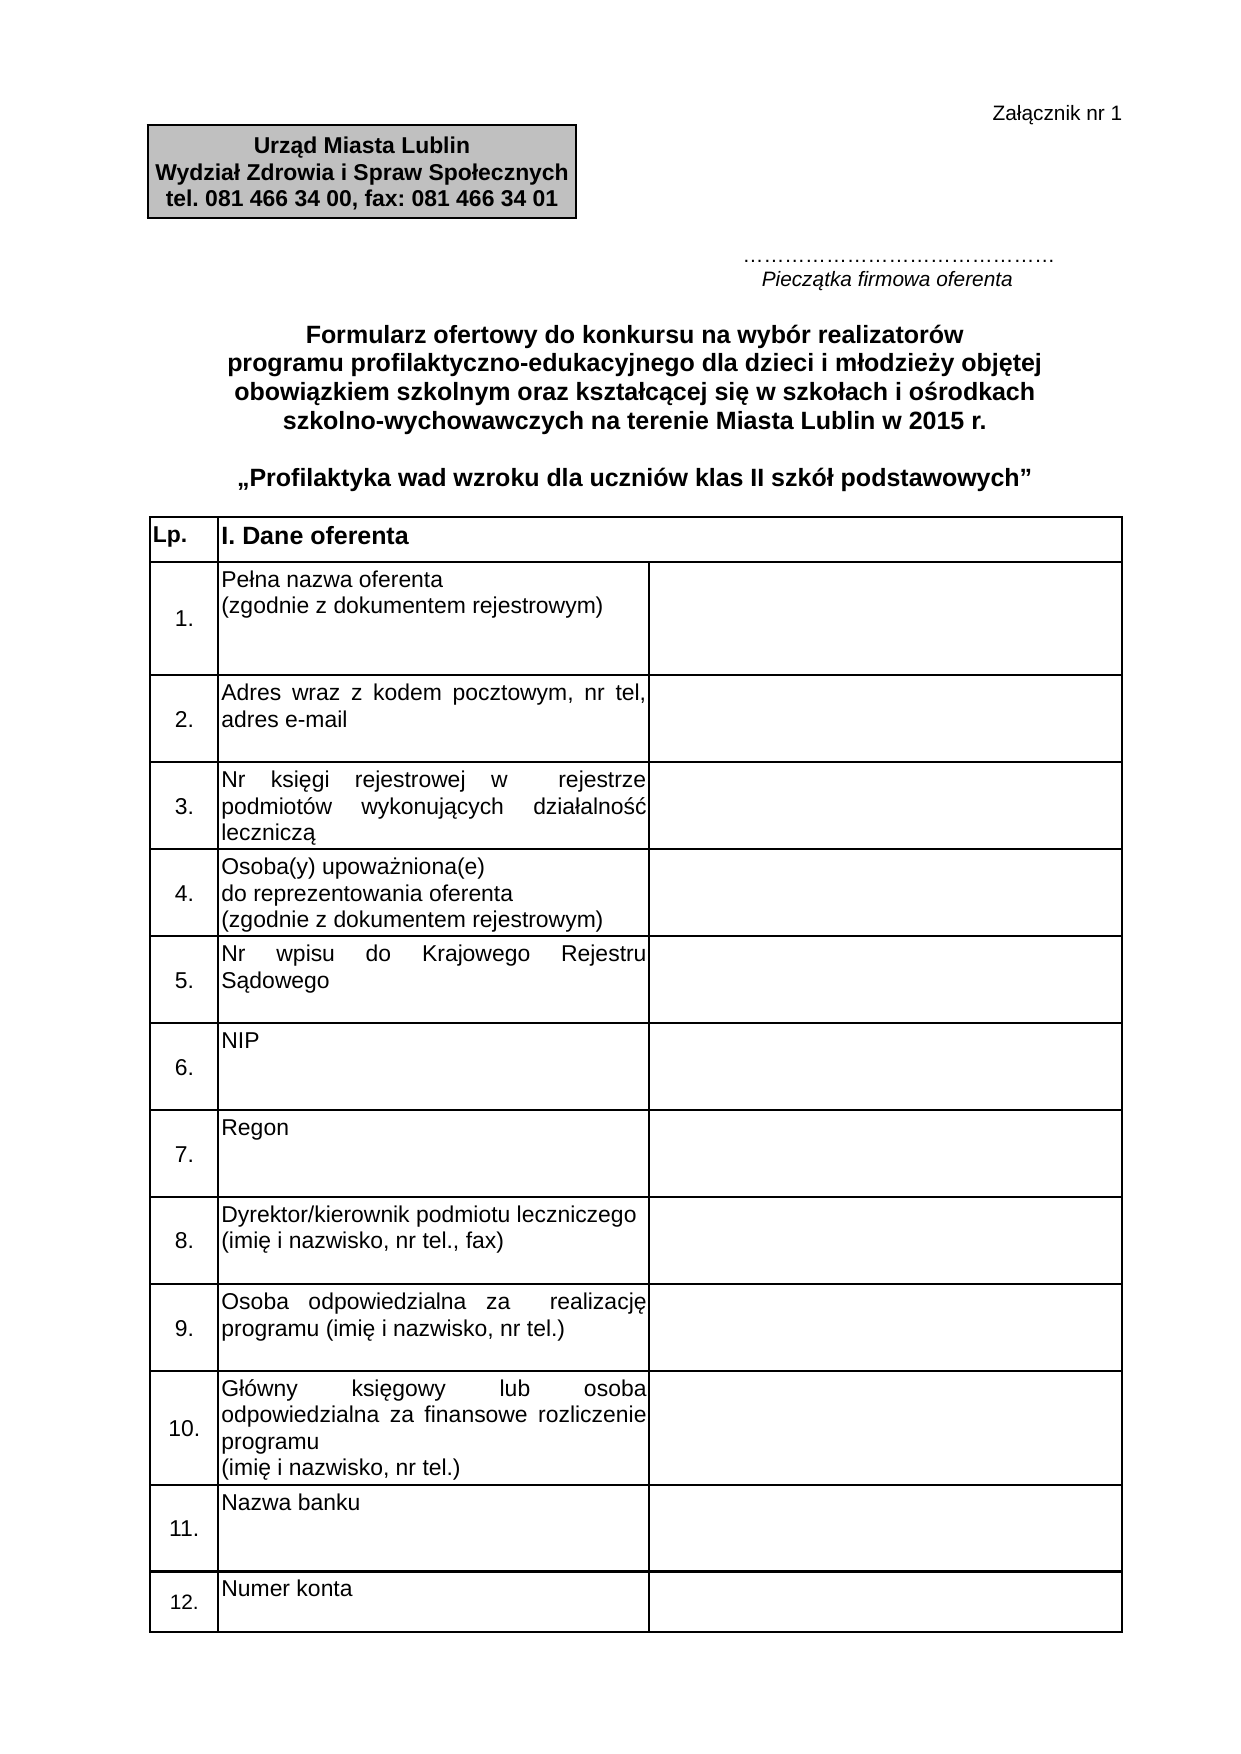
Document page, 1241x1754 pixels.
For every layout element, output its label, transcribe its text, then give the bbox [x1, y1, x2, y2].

table_cell 12. [151, 1573, 217, 1631]
table_cell NIP [219, 1024, 648, 1109]
text ……………………………………… [152, 243, 1122, 267]
table_cell Osoba odpowiedzialna za realizację programu (imię i nazwisko, nr tel.) [219, 1285, 648, 1370]
table_cell [650, 850, 1121, 935]
table_cell 5. [151, 937, 217, 1022]
table_cell 2. [151, 676, 217, 761]
table_cell [650, 1285, 1121, 1370]
table_cell [650, 937, 1121, 1022]
table_cell 4. [151, 850, 217, 935]
text Pieczątka firmowa oferenta [148, 267, 1122, 291]
table_cell Osoba(y) upoważniona(e) do reprezentowania oferenta (zgodnie z dokumentem rejestrowym) [219, 850, 648, 935]
table_cell [650, 676, 1121, 761]
table_cell 11. [151, 1486, 217, 1570]
text programu profilaktyczno-edukacyjnego dla dzieci i młodzieży objętej obowiązkiem szkolnym oraz kształcącej się w szkołach i ośrodkach szkolno-wychowawczych na terenie Miasta Lublin w 2015 r. [148, 348, 1122, 435]
table_header Urząd Miasta Lublin Wydział Zdrowia i Spraw Społecznych tel. 081 466 34 00, fax: 081 466 34 01 [149, 126, 575, 217]
table_cell 8. [151, 1198, 217, 1283]
text Załącznik nr 1 [148, 100, 1122, 124]
table_cell [650, 1573, 1121, 1631]
table_header I. Dane oferenta [219, 518, 1121, 561]
table_header Lp. [151, 518, 217, 561]
table_cell Główny księgowy lub osoba odpowiedzialna za finansowe rozliczenie programu (imię i nazwisko, nr tel.) [219, 1372, 648, 1483]
table_cell Pełna nazwa oferenta (zgodnie z dokumentem rejestrowym) [219, 563, 648, 674]
table_cell Dyrektor/kierownik podmiotu leczniczego (imię i nazwisko, nr tel., fax) [219, 1198, 648, 1283]
table_cell Nr księgi rejestrowej w rejestrze podmiotów wykonujących działalność leczniczą [219, 763, 648, 848]
table_cell [650, 1486, 1121, 1570]
table_cell 6. [151, 1024, 217, 1109]
table_cell [650, 1372, 1121, 1483]
table_cell [650, 763, 1121, 848]
table_cell 10. [151, 1372, 217, 1483]
table_cell Regon [219, 1111, 648, 1196]
table_cell Numer konta [219, 1573, 648, 1631]
subtitle Formularz ofertowy do konkursu na wybór realizatorów [148, 320, 1122, 348]
table_cell 1. [151, 563, 217, 674]
table_cell 7. [151, 1111, 217, 1196]
table_cell [650, 1198, 1121, 1283]
table_cell [650, 1024, 1121, 1109]
table_cell 3. [151, 763, 217, 848]
table_cell Nazwa banku [219, 1486, 648, 1570]
table_cell 9. [151, 1285, 217, 1370]
text „Profilaktyka wad wzroku dla uczniów klas II szkół podstawowych” [148, 463, 1122, 492]
table_cell Nr wpisu do Krajowego Rejestru Sądowego [219, 937, 648, 1022]
table_cell [650, 1111, 1121, 1196]
table_cell [650, 563, 1121, 674]
table_cell Adres wraz z kodem pocztowym, nr tel, adres e-mail [219, 676, 648, 761]
